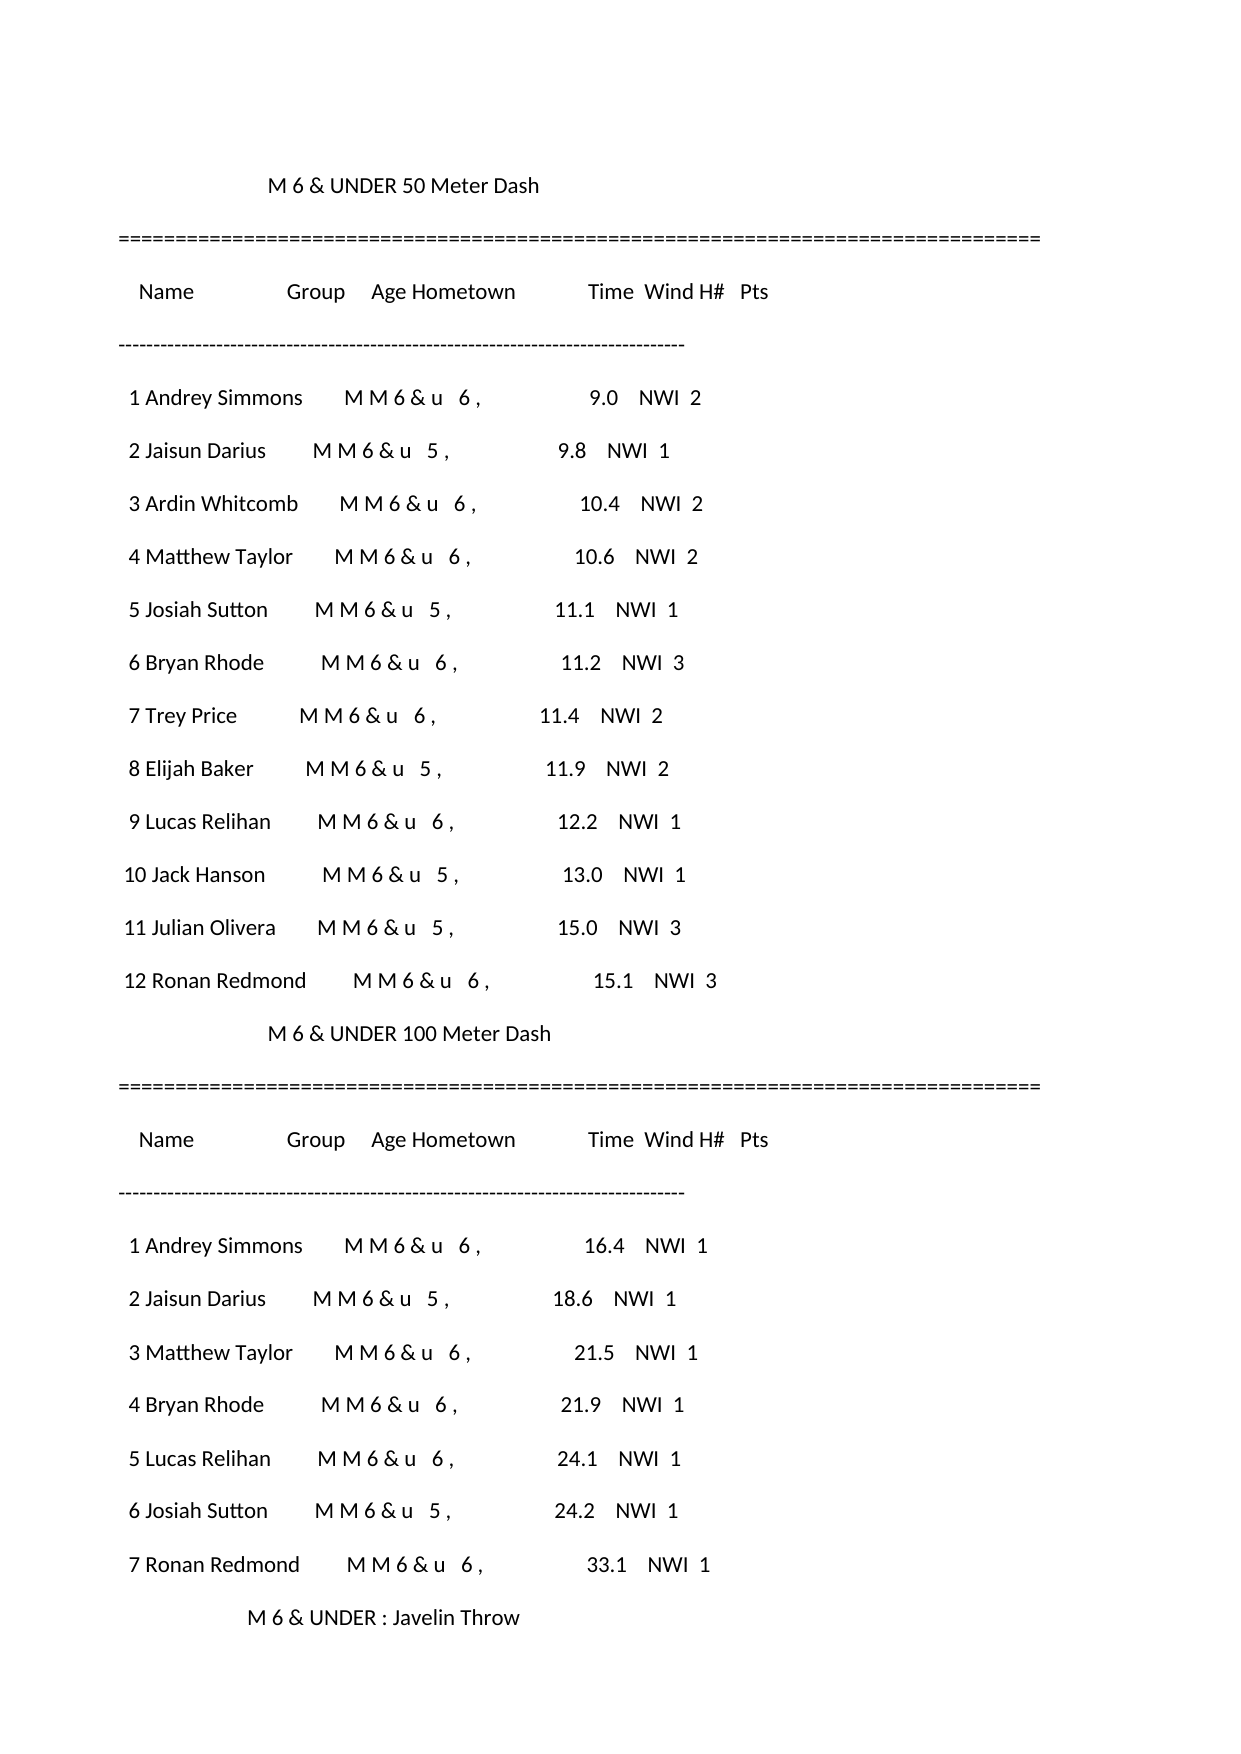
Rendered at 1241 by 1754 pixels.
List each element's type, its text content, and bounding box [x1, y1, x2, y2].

text 9 Lucas Relihan M M 6 & u 6 , 12.2 NWI 1 [118, 807, 1122, 835]
text 6 Josiah Sutton M M 6 & u 5 , 24.2 NWI 1 [118, 1497, 1122, 1525]
text 3 Matthew Taylor M M 6 & u 6 , 21.5 NWI 1 [118, 1338, 1122, 1366]
text 5 Lucas Relihan M M 6 & u 6 , 24.1 NWI 1 [118, 1444, 1122, 1472]
text 8 Elijah Baker M M 6 & u 5 , 11.9 NWI 2 [118, 754, 1122, 782]
text 12 Ronan Redmond M M 6 & u 6 , 15.1 NWI 3 [118, 966, 1122, 994]
text ================================================================================= [118, 1072, 1122, 1101]
text M 6 & UNDER : Javelin Throw [118, 1603, 1122, 1631]
text Name Group Age Hometown Time Wind H# Pts [118, 277, 1122, 305]
text 7 Ronan Redmond M M 6 & u 6 , 33.1 NWI 1 [118, 1550, 1122, 1578]
text 11 Julian Olivera M M 6 & u 5 , 15.0 NWI 3 [118, 913, 1122, 941]
text 2 Jaisun Darius M M 6 & u 5 , 9.8 NWI 1 [118, 436, 1122, 464]
text 3 Ardin Whitcomb M M 6 & u 6 , 10.4 NWI 2 [118, 489, 1122, 517]
text Name Group Age Hometown Time Wind H# Pts [118, 1126, 1122, 1153]
text 1 Andrey Simmons M M 6 & u 6 , 16.4 NWI 1 [118, 1232, 1122, 1259]
text ================================================================================= [118, 224, 1122, 252]
text --------------------------------------------------------------------------------- [118, 1178, 1122, 1207]
text --------------------------------------------------------------------------------- [118, 330, 1122, 358]
text 7 Trey Price M M 6 & u 6 , 11.4 NWI 2 [118, 701, 1122, 729]
text 1 Andrey Simmons M M 6 & u 6 , 9.0 NWI 2 [118, 383, 1122, 411]
text 2 Jaisun Darius M M 6 & u 5 , 18.6 NWI 1 [118, 1284, 1122, 1313]
text 6 Bryan Rhode M M 6 & u 6 , 11.2 NWI 3 [118, 648, 1122, 676]
text 10 Jack Hanson M M 6 & u 5 , 13.0 NWI 1 [118, 860, 1122, 888]
text M 6 & UNDER 50 Meter Dash [118, 171, 1122, 199]
text 4 Matthew Taylor M M 6 & u 6 , 10.6 NWI 2 [118, 542, 1122, 570]
text 5 Josiah Sutton M M 6 & u 5 , 11.1 NWI 1 [118, 595, 1122, 623]
text M 6 & UNDER 100 Meter Dash [118, 1019, 1122, 1047]
text 4 Bryan Rhode M M 6 & u 6 , 21.9 NWI 1 [118, 1391, 1122, 1419]
